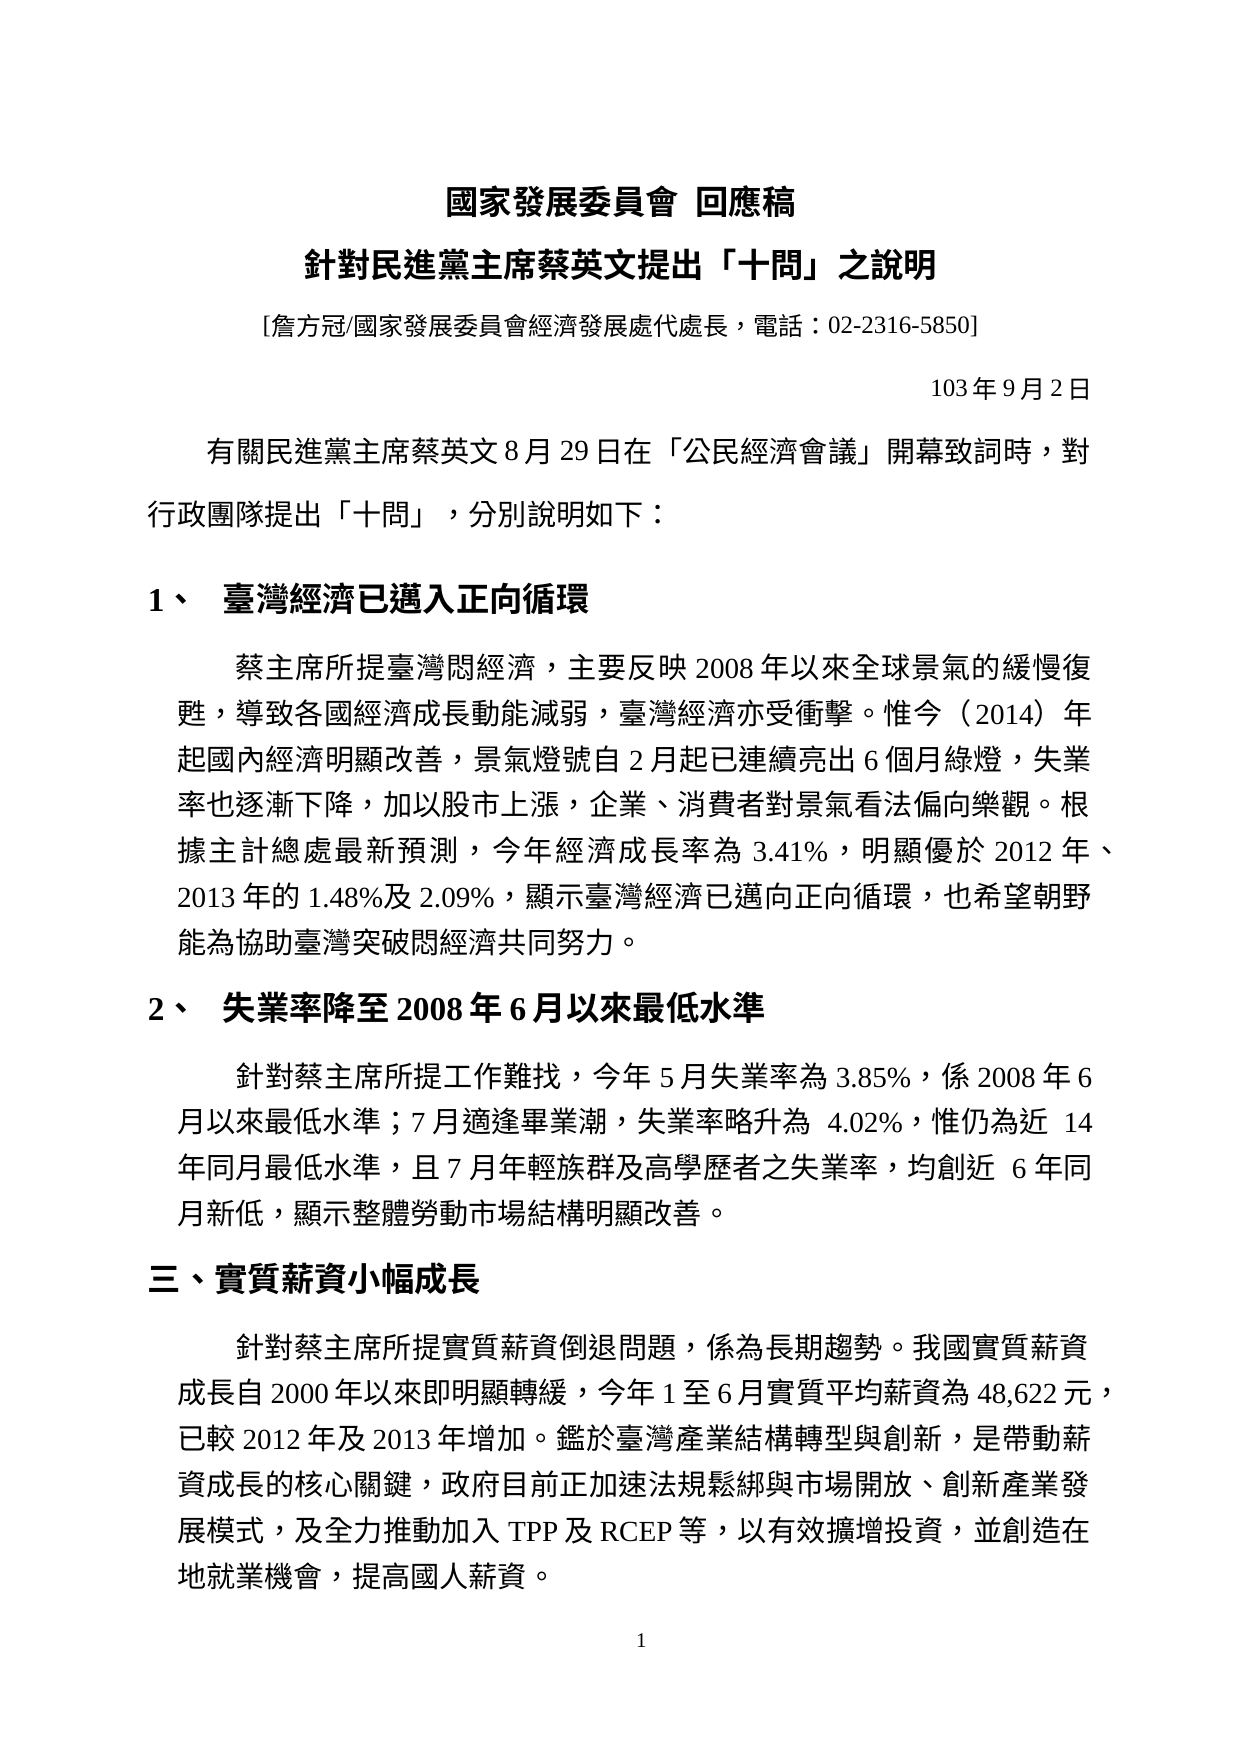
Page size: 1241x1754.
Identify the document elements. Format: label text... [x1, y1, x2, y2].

text [詹方冠/國家發展委員會經濟發展處代處長，電話：02-2316-5850] [148, 283, 1092, 346]
list 臺灣經濟已邁入正向循環 [148, 573, 1092, 621]
text 有關民進黨主席蔡英文8月29日在「公民經濟會議」開幕致詞時，對行政團隊提出「十問」，分別說明如下： [148, 408, 1092, 533]
text 針對蔡主席所提工作難找，今年5月失業率為3.85%，係2008年6月以來最低水準；7 月適逢畢業潮，失業率略升為 4.02%，惟仍為近 14 年同月最低水準，且7 月年輕族群及高學歷者之失業率，均創近 6 年同月新低，顯示整體勞動市場結構明顯改善。 [177, 1049, 1092, 1233]
text 蔡主席所提臺灣悶經濟，主要反映2008年以來全球景氣的緩慢復甦，導致各國經濟成長動能減弱，臺灣經濟亦受衝擊。惟今（2014）年起國內經濟明顯改善，景氣燈號自2月起已連續亮出6個月綠燈，失業率也逐漸下降，加以股市上漲，企業、消費者對景氣看法偏向樂觀。根據主計總處最新預測，今年經濟成長率為3.41%，明顯優於2012年、2013年的1.48%及2.09%，顯示臺灣經濟已邁向正向循環，也希望朝野能為協助臺灣突破悶經濟共同努力。 [177, 641, 1092, 962]
text 103年9月2日 [148, 346, 1092, 408]
text 針對民進黨主席蔡英文提出「十問」之說明 [148, 221, 1092, 283]
text 三、實質薪資小幅成長 [148, 1253, 1092, 1301]
list 失業率降至2008年6月以來最低水準 [148, 982, 1092, 1030]
text 針對蔡主席所提實質薪資倒退問題，係為長期趨勢。我國實質薪資成長自2000年以來即明顯轉緩，今年1至6月實質平均薪資為48,622元，已較2012年及2013年增加。鑑於臺灣產業結構轉型與創新，是帶動薪資成長的核心關鍵，政府目前正加速法規鬆綁與市場開放、創新產業發展模式，及全力推動加入TPP及RCEP等，以有效擴增投資，並創造在地就業機會，提高國人薪資。 [177, 1321, 1092, 1596]
text 國家發展委員會 回應稿 [148, 158, 1092, 221]
